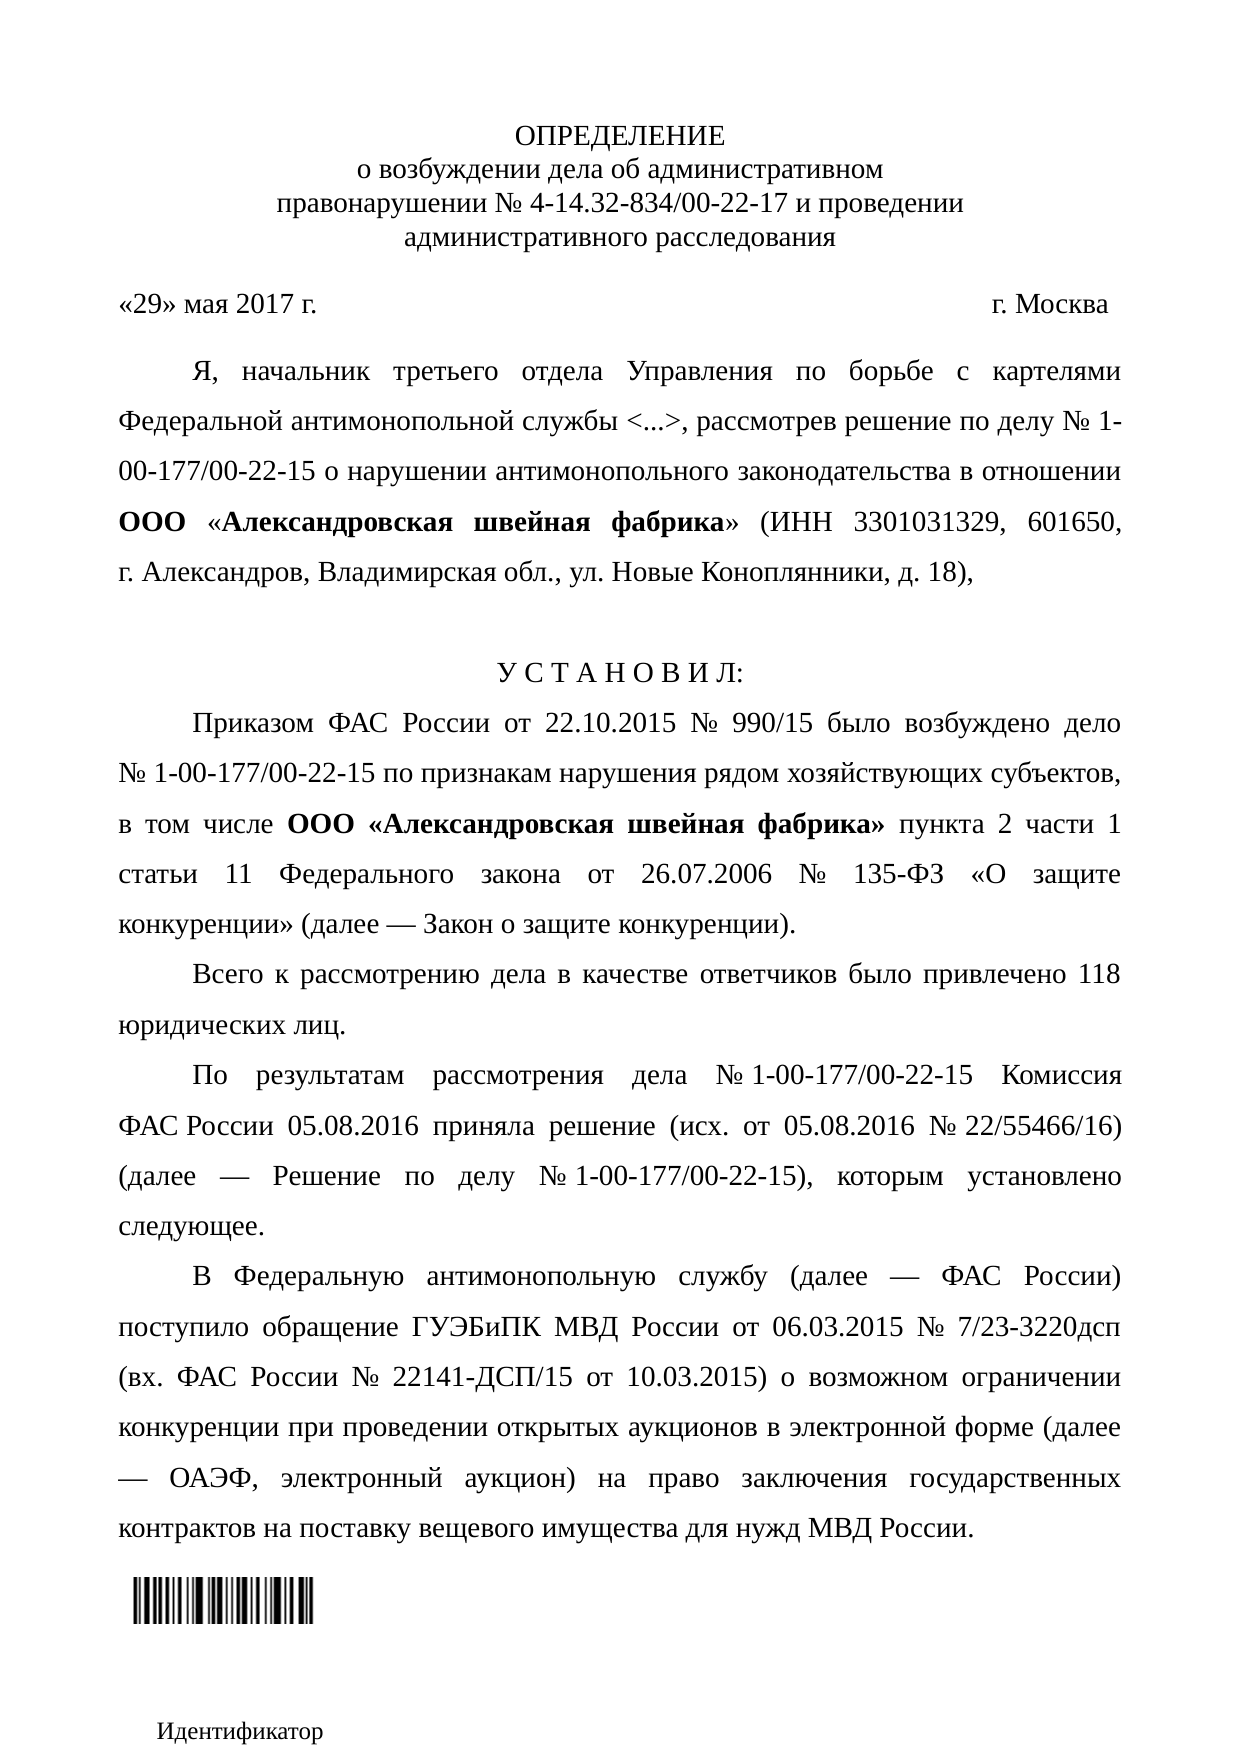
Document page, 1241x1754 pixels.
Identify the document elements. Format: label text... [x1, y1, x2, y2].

text ОПРЕДЕЛЕНИЕ [118, 118, 1122, 152]
text Я, начальник третьего отдела Управления по борьбе с картелями Федеральной антимонопольной службы <...>, рассмотрев решение по делу № 1-00-177/00-22-15 о нарушении антимонопольного законодательства в отношении ООО «Александровская швейная фабрика» (ИНН 3301031329, 601650, г. Александров, Владимирская обл., ул. Новые Коноплянники, д. 18), [118, 353, 1122, 588]
text «29» мая 2017 г. г. Москва [118, 286, 1122, 319]
text По результатам рассмотрения дела № 1-00-177/00-22-15 Комиссия ФАС России 05.08.2016 приняла решение (исх. от 05.08.2016 № 22/55466/16) (далее — Решение по делу № 1-00-177/00-22-15), которым установлено следующее. [118, 1057, 1122, 1242]
text правонарушении № 4-14.32-834/00-22-17 и проведении [118, 185, 1122, 219]
text о возбуждении дела об административном [118, 152, 1122, 185]
text Всего к рассмотрению дела в качестве ответчиков было привлечено 118 юридических лиц. [118, 957, 1122, 1041]
text У С Т А Н О В И Л: [118, 655, 1122, 688]
text Приказом ФАС России от 22.10.2015 № 990/15 было возбуждено дело № 1-00-177/00-22-15 по признакам нарушения рядом хозяйствующих субъектов, в том числе ООО «Александровская швейная фабрика» пункта 2 части 1 статьи 11 Федерального закона от 26.07.2006 № 135-ФЗ «О защите конкуренции» (далее — Закон о защите конкуренции). [118, 705, 1122, 940]
picture [118, 1577, 331, 1624]
text административного расследования [118, 219, 1122, 252]
text В Федеральную антимонопольную службу (далее — ФАС России) поступило обращение ГУЭБиПК МВД России от 06.03.2015 № 7/23-3220дсп (вх. ФАС России № 22141-ДСП/15 от 10.03.2015) о возможном ограничении конкуренции при проведении открытых аукционов в электронной форме (далее — ОАЭФ, электронный аукцион) на право заключения государственных контрактов на поставку вещевого имущества для нужд МВД России. [118, 1258, 1122, 1544]
